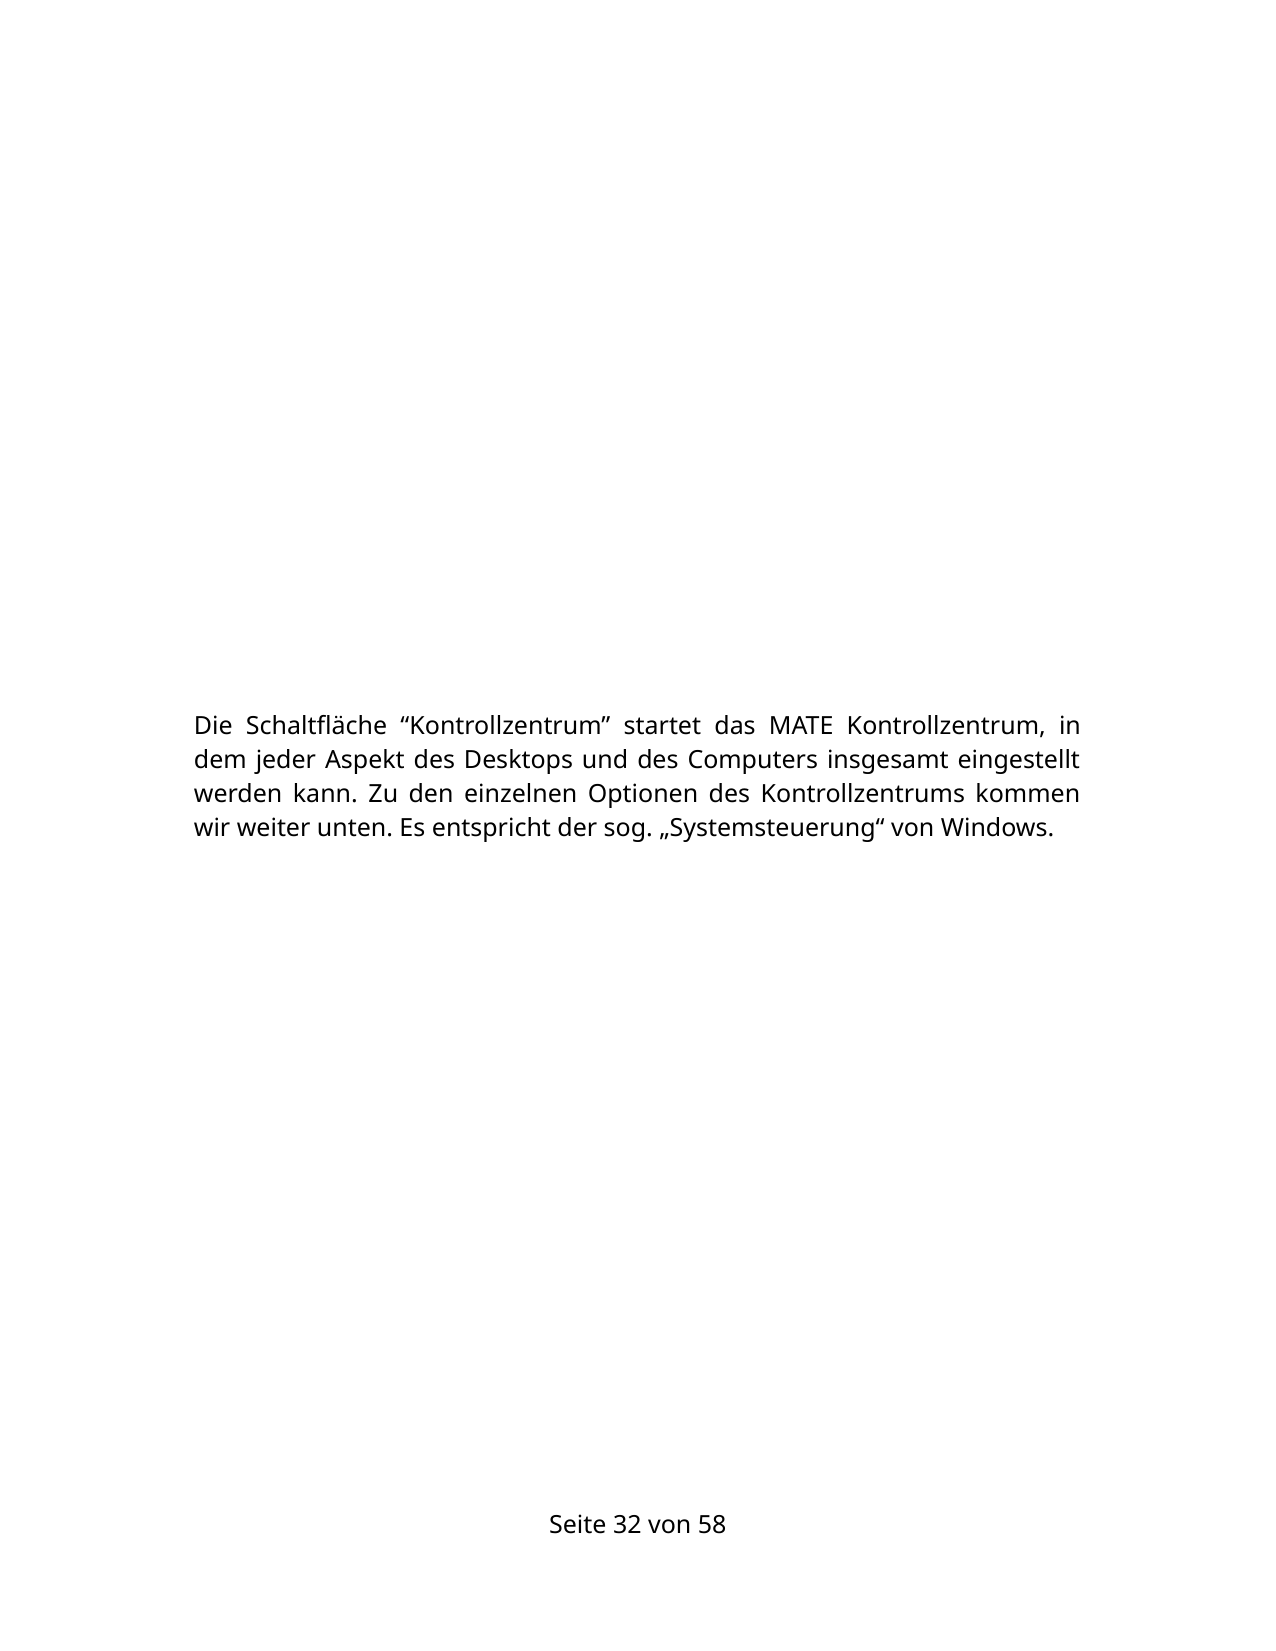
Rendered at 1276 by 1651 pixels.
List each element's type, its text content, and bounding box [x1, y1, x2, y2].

text Die Schaltfläche “Kontrollzentrum” startet das MATE Kontrollzentrum, in dem jeder Aspekt des Desktops und des Computers insgesamt eingestellt werden kann. Zu den einzelnen Optionen des Kontrollzentrums kommen wir weiter unten. Es entspricht der sog. „Systemsteuerung“ von Windows. [187, 707, 1088, 844]
